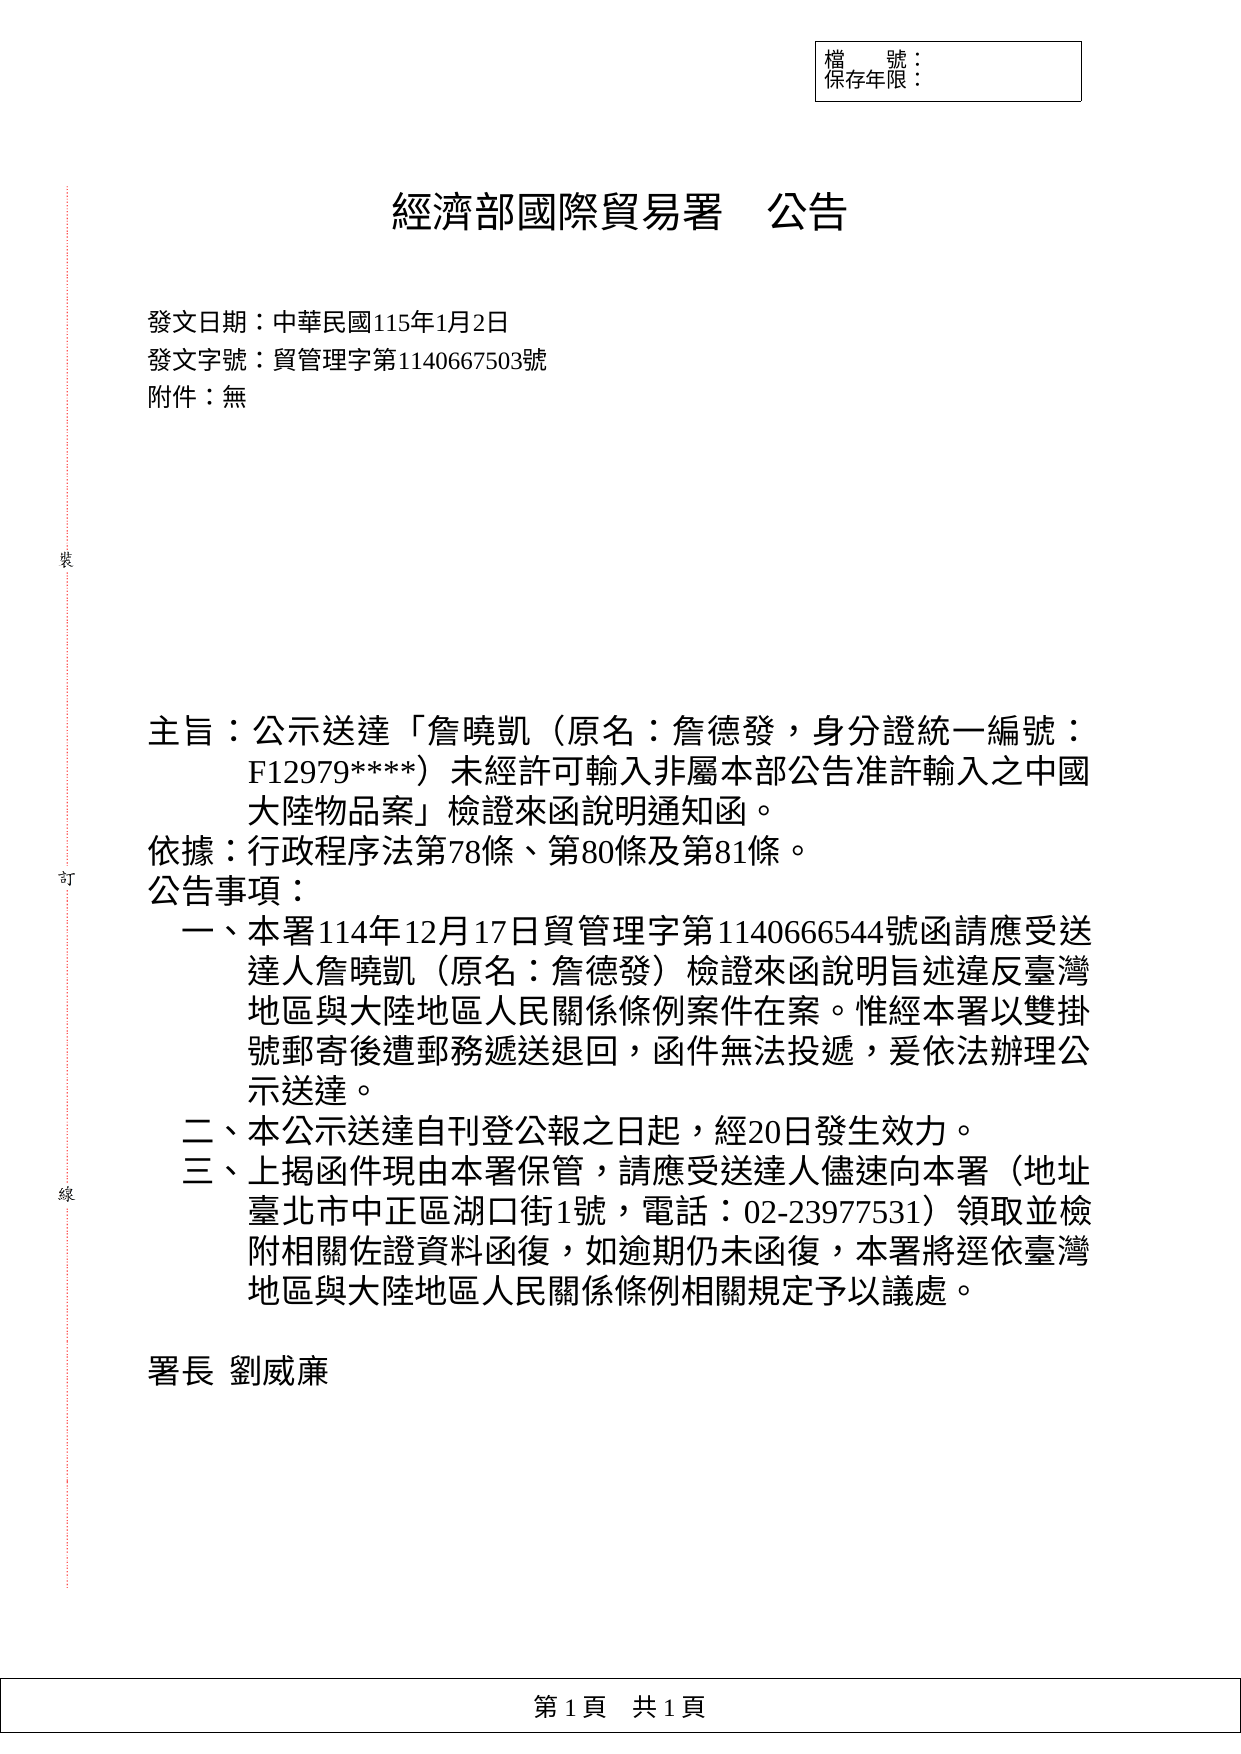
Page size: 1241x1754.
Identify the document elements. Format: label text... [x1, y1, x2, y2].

picture [41, 132, 119, 1622]
list 本署114年12月17日貿管理字第1140666544號函請應受送達人詹曉凱（原名：詹德發）檢證來函說明旨述違反臺灣地區與大陸地區人民關係條例案件在案。惟經本署以雙掛號郵寄後遭郵務遞送退回，函件無法投遞，爰依法辦理公示送達。 [181, 912, 1093, 1112]
text 依據：行政程序法第78條、第80條及第81條。 [148, 832, 1093, 872]
text 發文字號：貿管理字第1140667503號 [148, 349, 627, 374]
text 發文日期：中華民國115年1月2日 [148, 312, 627, 337]
list 上揭函件現由本署保管，請應受送達人儘速向本署（地址：臺北市中正區湖口街1號，電話：02-23977531）領取並檢附相關佐證資料函復，如逾期仍未函復，本署將逕依臺灣地區與大陸地區人民關係條例相關規定予以議處。 [181, 1152, 1093, 1312]
text 公告事項： [148, 872, 1093, 912]
text 主旨：公示送達「詹曉凱（原名：詹德發，身分證統一編號：F12979****）未經許可輸入非屬本部公告准許輸入之中國大陸物品案」檢證來函說明通知函。 [148, 712, 1093, 832]
text 經濟部國際貿易署 公告 [148, 194, 1092, 236]
text 署長 劉威亷 [148, 1352, 1093, 1392]
list 本公示送達自刊登公報之日起，經20日發生效力。 [181, 1112, 1093, 1152]
text 附件：無 [148, 387, 1093, 412]
